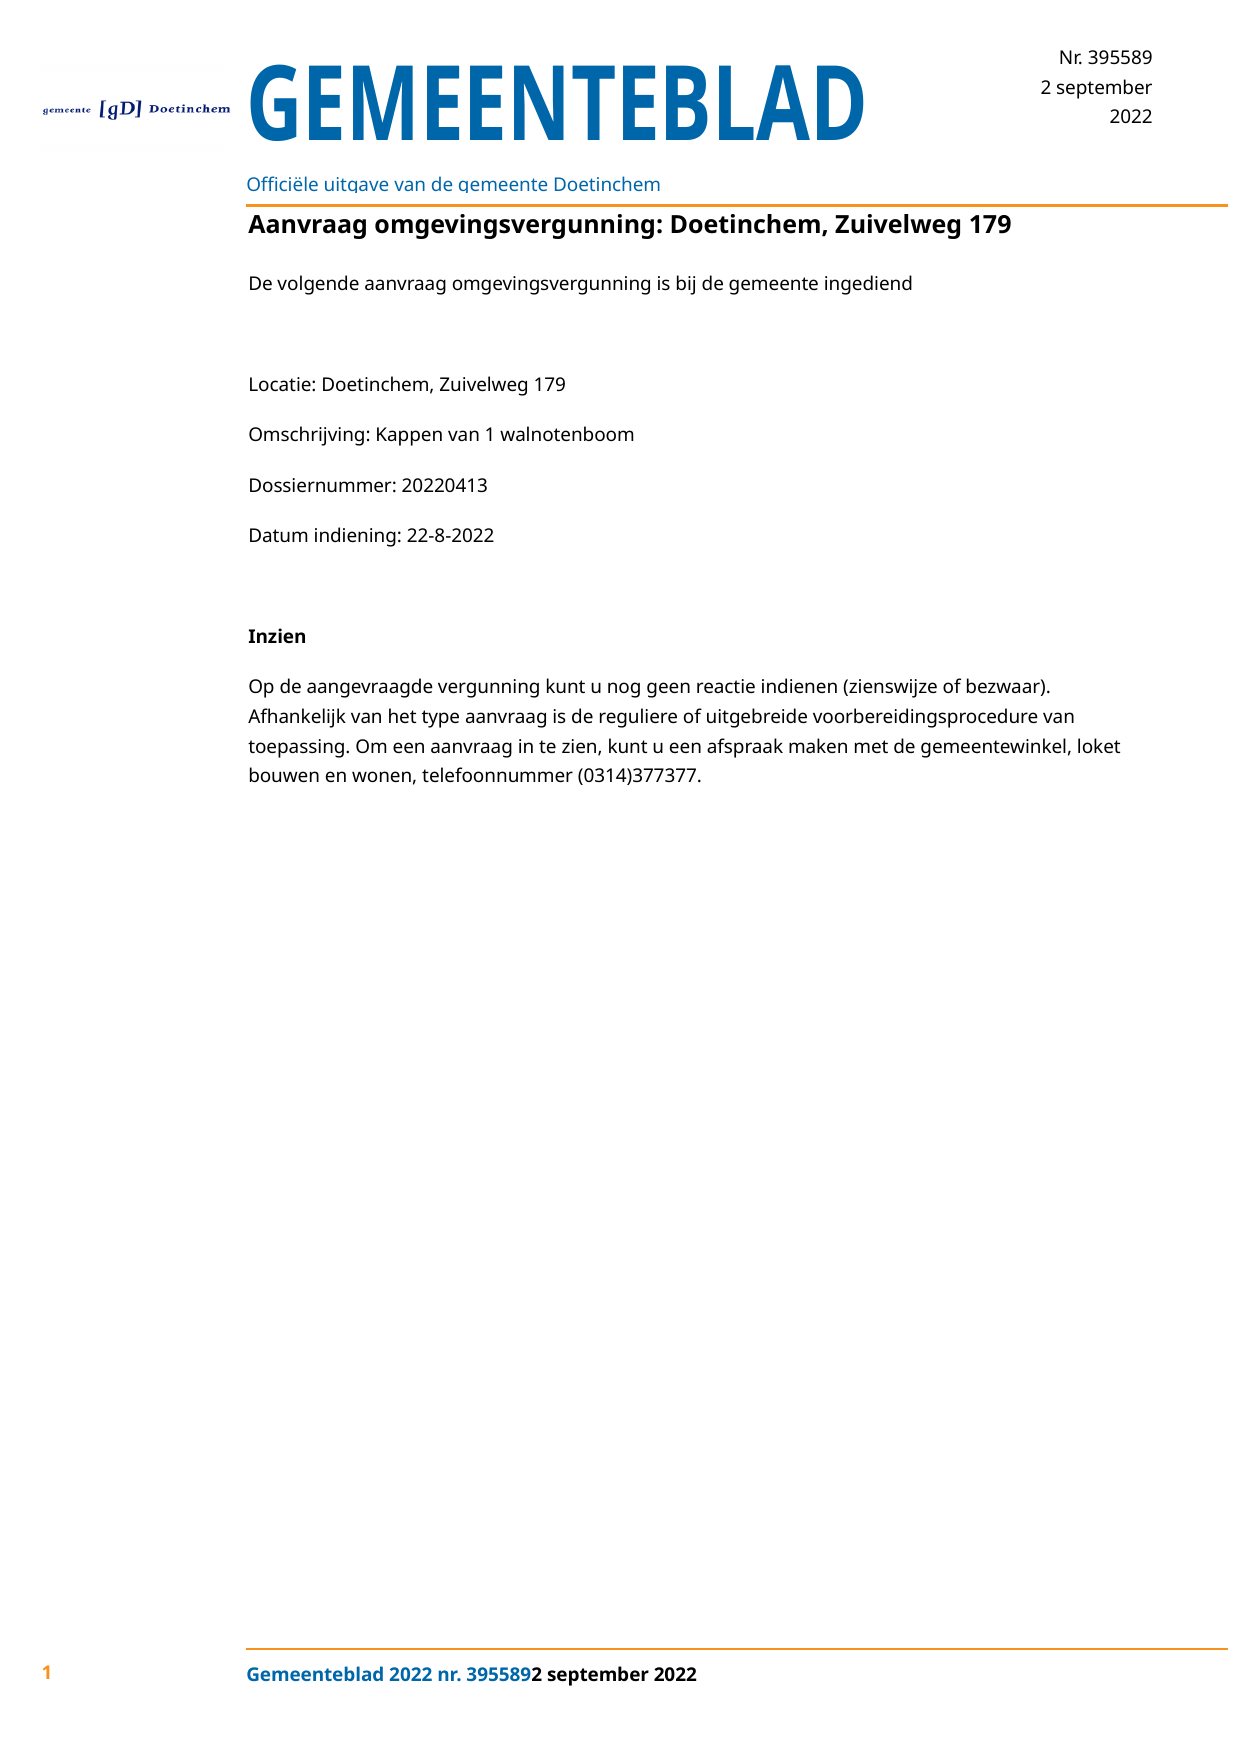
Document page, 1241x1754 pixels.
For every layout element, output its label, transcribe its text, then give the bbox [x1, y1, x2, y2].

text Dossiernummer: 20220413 [248, 472, 1152, 498]
text Datum indiening: 22-8-2022 [248, 522, 1152, 548]
text De volgende aanvraag omgevingsvergunning is bij de gemeente ingediend [248, 270, 1152, 296]
text Inzien [248, 623, 1152, 649]
text Aanvraag omgevingsvergunning: Doetinchem, Zuivelweg 179 [248, 207, 1152, 241]
picture [41, 47, 231, 172]
text Locatie: Doetinchem, Zuivelweg 179 [248, 371, 1152, 397]
text Omschrijving: Kappen van 1 walnotenboom [248, 422, 1152, 447]
text Op de aangevraagde vergunning kunt u nog geen reactie indienen (zienswijze of bezwaar). Afhankelijk van het type aanvraag is de reguliere of uitgebreide voorbereidingsprocedure van toepassing. Om een aanvraag in te zien, kunt u een afspraak maken met de gemeentewinkel, loket bouwen en wonen, telefoonnummer (0314)377377. [248, 674, 1152, 788]
